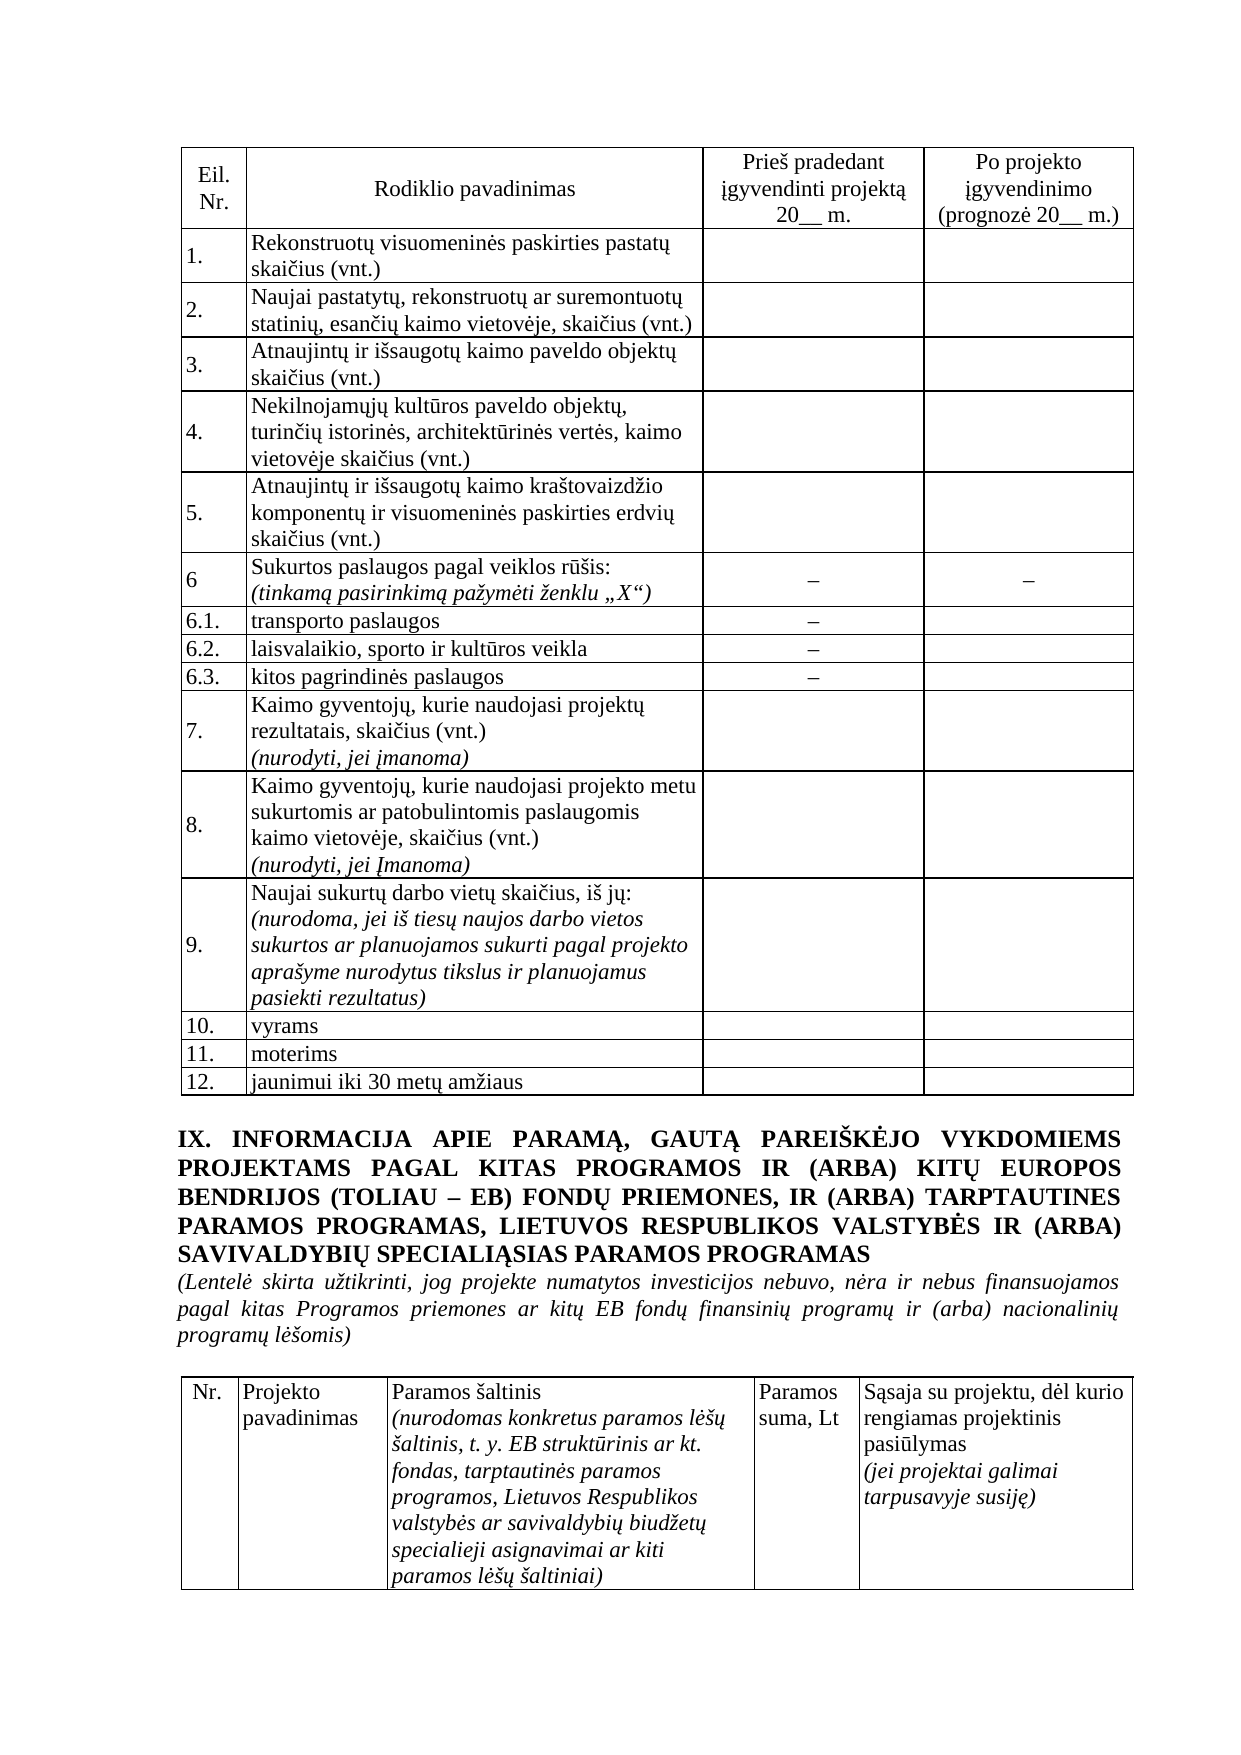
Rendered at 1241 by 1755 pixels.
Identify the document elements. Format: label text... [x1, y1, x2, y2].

table_header Prieš pradedant įgyvendinti projektą 20__ m. [704, 148, 923, 227]
table_cell [925, 607, 1133, 634]
table_cell [704, 1068, 923, 1094]
table_cell [925, 691, 1133, 770]
table_cell 11. [182, 1040, 246, 1066]
table_cell 2. [182, 283, 246, 336]
table_cell [704, 879, 923, 1011]
table_cell – [704, 635, 923, 662]
table_cell Naujai sukurtų darbo vietų skaičius, iš jų: (nurodoma, jei iš tiesų naujos darbo vietos sukurtos ar planuojamos sukurti pagal projekto aprašyme nurodytus tikslus ir planuojamus pasiekti rezultatus) [247, 879, 702, 1011]
table_cell [704, 338, 923, 390]
table_cell [925, 1040, 1133, 1066]
table_cell 10. [182, 1012, 246, 1038]
table_cell laisvalaikio, sporto ir kultūros veikla [247, 635, 702, 662]
table_cell [704, 473, 923, 552]
table_cell [925, 663, 1133, 689]
table_cell 6.3. [182, 663, 246, 689]
table_cell [925, 338, 1133, 390]
table_cell Nekilnojamųjų kultūros paveldo objektų, turinčių istorinės, architektūrinės vertės, kaimo vietovėje skaičius (vnt.) [247, 392, 702, 471]
table_cell [704, 229, 923, 282]
table_cell Kaimo gyventojų, kurie naudojasi projektų rezultatais, skaičius (vnt.) (nurodyti, jei įmanoma) [247, 691, 702, 770]
table_cell [704, 691, 923, 770]
table_cell – [704, 663, 923, 689]
table_cell [925, 879, 1133, 1011]
table_cell 9. [182, 879, 246, 1011]
table_cell [704, 1012, 923, 1038]
table_cell moterims [247, 1040, 702, 1066]
table_cell [925, 772, 1133, 877]
table_cell – [704, 607, 923, 634]
table_cell Atnaujintų ir išsaugotų kaimo kraštovaizdžio komponentų ir visuomeninės paskirties erdvių skaičius (vnt.) [247, 473, 702, 552]
table_header Paramos šaltinis (nurodomas konkretus paramos lėšų šaltinis, t. y. EB struktūrinis ar kt. fondas, tarptautinės paramos programos, Lietuvos Respublikos valstybės ar savivaldybių biudžetų specialieji asignavimai ar kiti paramos lėšų šaltiniai) [388, 1378, 754, 1588]
table_cell 6 [182, 553, 246, 606]
table_cell – [704, 553, 923, 606]
table_header Projekto pavadinimas [239, 1378, 387, 1588]
table_header Eil. Nr. [182, 148, 246, 227]
table_cell [925, 1012, 1133, 1038]
table_header Rodiklio pavadinimas [247, 148, 702, 227]
table_cell 1. [182, 229, 246, 282]
table_header Paramos suma, Lt [755, 1378, 859, 1588]
table_cell 8. [182, 772, 246, 877]
table_cell 5. [182, 473, 246, 552]
table_cell [925, 635, 1133, 662]
table_cell [704, 1040, 923, 1066]
table_cell 3. [182, 338, 246, 390]
table_cell 7. [182, 691, 246, 770]
table_header Nr. [182, 1378, 238, 1588]
table_cell [704, 392, 923, 471]
table_header Po projekto įgyvendinimo (prognozė 20__ m.) [925, 148, 1133, 227]
table_cell [925, 473, 1133, 552]
table_cell [925, 392, 1133, 471]
text IX. INFORMACIJA APIE PARAMĄ, GAUTĄ PAREIŠKĖJO VYKDOMIEMS PROJEKTAMS PAGAL KITAS PROGRAMOS IR (ARBA) KITŲ EUROPOS BENDRIJOS (TOLIAU – EB) FONDŲ PRIEMONES, IR (ARBA) TARPTAUTINES PARAMOS PROGRAMAS, LIETUVOS RESPUBLIKOS VALSTYBĖS IR (ARBA) SAVIVALDYBIŲ SPECIALIĄSIAS PARAMOS PROGRAMAS [177, 1124, 1122, 1268]
table_cell jaunimui iki 30 metų amžiaus [247, 1068, 702, 1094]
table_cell [925, 229, 1133, 282]
table_cell [704, 283, 923, 336]
table_cell [925, 1068, 1133, 1094]
table_cell 6.2. [182, 635, 246, 662]
table_cell vyrams [247, 1012, 702, 1038]
table_cell 6.1. [182, 607, 246, 634]
table_cell kitos pagrindinės paslaugos [247, 663, 702, 689]
table_cell 4. [182, 392, 246, 471]
table_cell [925, 283, 1133, 336]
table_cell transporto paslaugos [247, 607, 702, 634]
table_cell Naujai pastatytų, rekonstruotų ar suremontuotų statinių, esančių kaimo vietovėje, skaičius (vnt.) [247, 283, 702, 336]
table_cell Kaimo gyventojų, kurie naudojasi projekto metu sukurtomis ar patobulintomis paslaugomis kaimo vietovėje, skaičius (vnt.) (nurodyti, jei Įmanoma) [247, 772, 702, 877]
table_cell Rekonstruotų visuomeninės paskirties pastatų skaičius (vnt.) [247, 229, 702, 282]
text (Lentelė skirta užtikrinti, jog projekte numatytos investicijos nebuvo, nėra ir nebus finansuojamos pagal kitas Programos priemones ar kitų EB fondų finansinių programų ir (arba) nacionalinių programų lėšomis) [177, 1268, 1122, 1347]
table_cell Sukurtos paslaugos pagal veiklos rūšis: (tinkamą pasirinkimą pažymėti ženklu „X“) [247, 553, 702, 606]
table_cell 12. [182, 1068, 246, 1094]
table_cell – [925, 553, 1133, 606]
table_cell Atnaujintų ir išsaugotų kaimo paveldo objektų skaičius (vnt.) [247, 338, 702, 390]
table_header Sąsaja su projektu, dėl kurio rengiamas projektinis pasiūlymas (jei projektai galimai tarpusavyje susiję) [860, 1378, 1132, 1588]
table_cell [704, 772, 923, 877]
